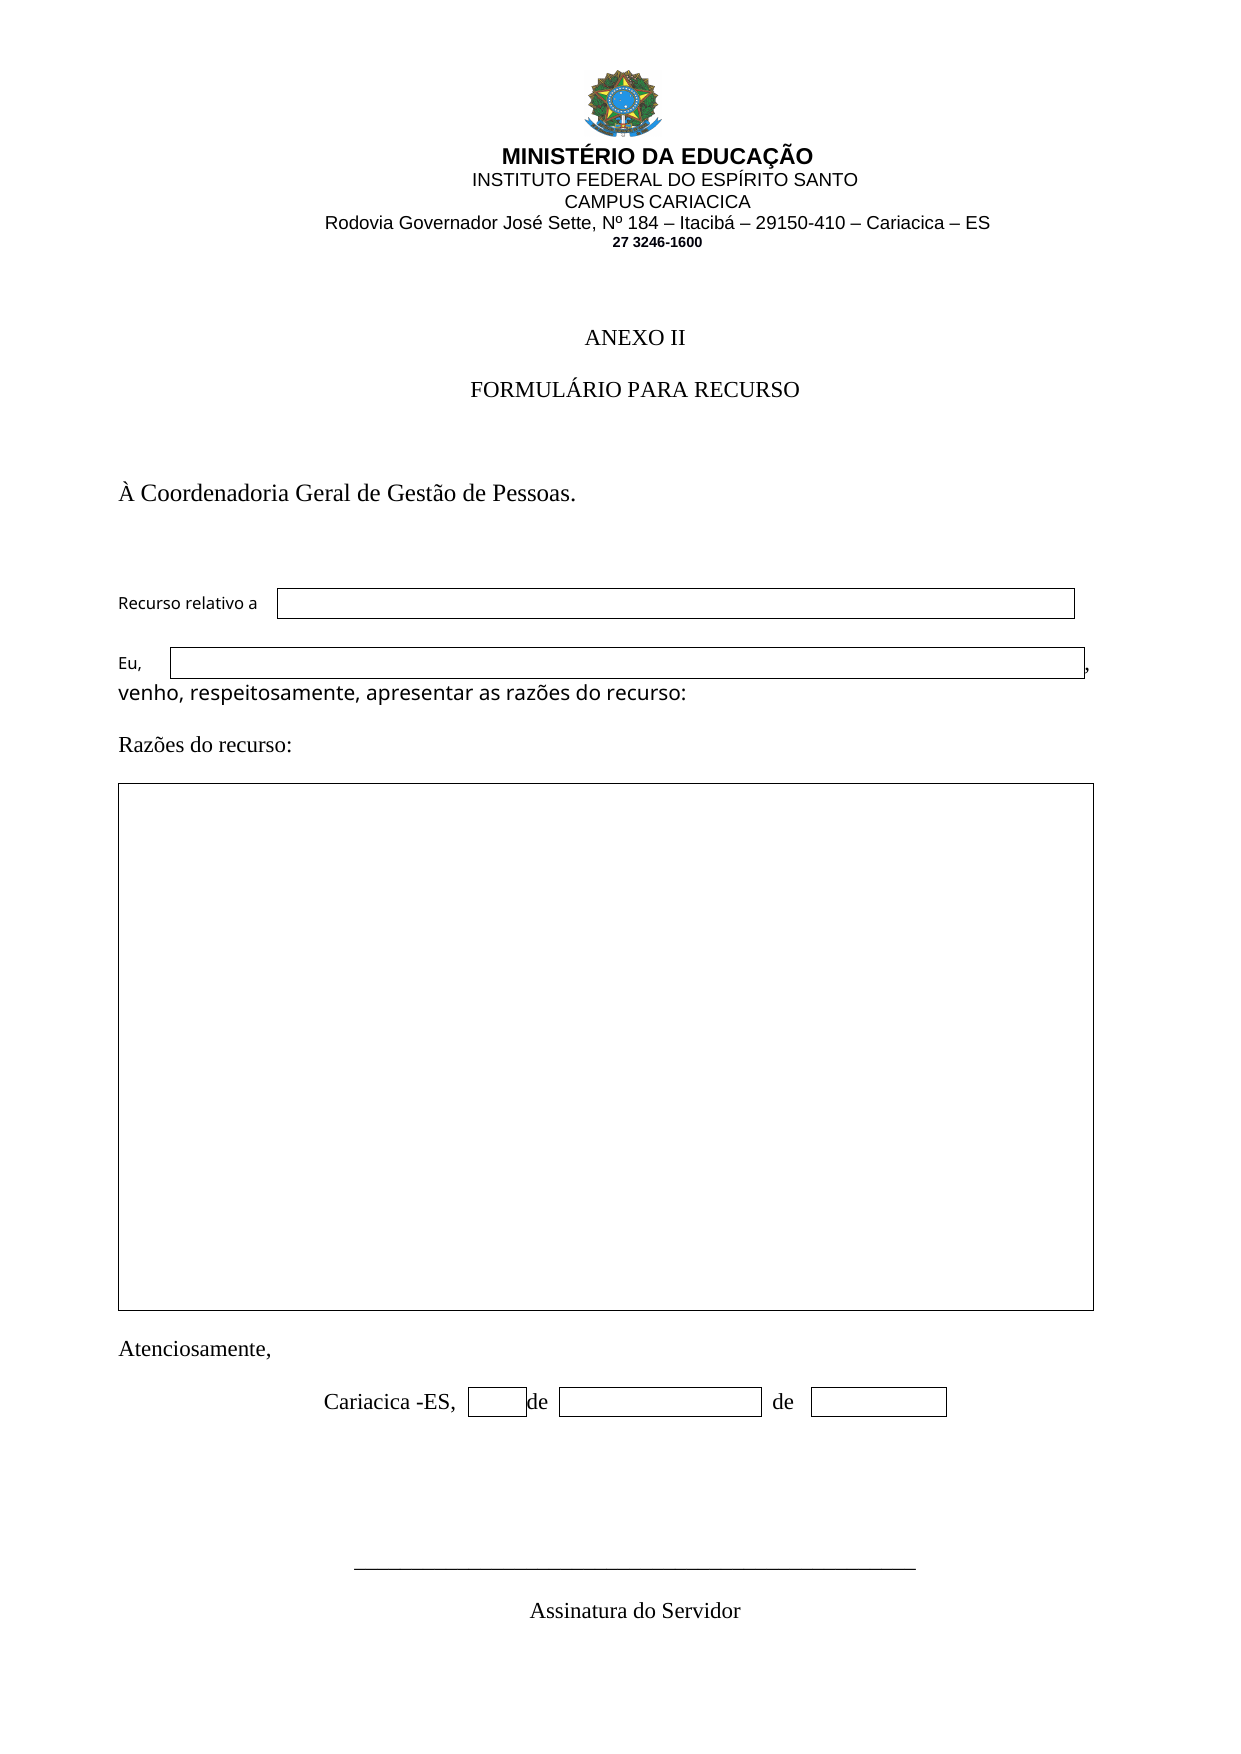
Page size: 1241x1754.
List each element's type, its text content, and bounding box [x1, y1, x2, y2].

text Assinatura do Servidor [118, 1597, 1152, 1623]
text À Coordenadoria Geral de Gestão de Pessoas. [118, 478, 1152, 507]
text Atenciosamente, [118, 1335, 1152, 1362]
text , venho, respeitosamente, apresentar as razões do recurso: [118, 647, 1152, 706]
text ANEXO II [118, 324, 1152, 351]
text Razões do recurso: [118, 731, 1152, 758]
text Cariacica -ES, [118, 1387, 468, 1416]
text [947, 1387, 1152, 1416]
text de [762, 1387, 811, 1416]
text de [527, 1387, 559, 1416]
text FORMULÁRIO PARA RECURSO [118, 376, 1152, 402]
text _________________________________________________ [118, 1546, 1152, 1572]
